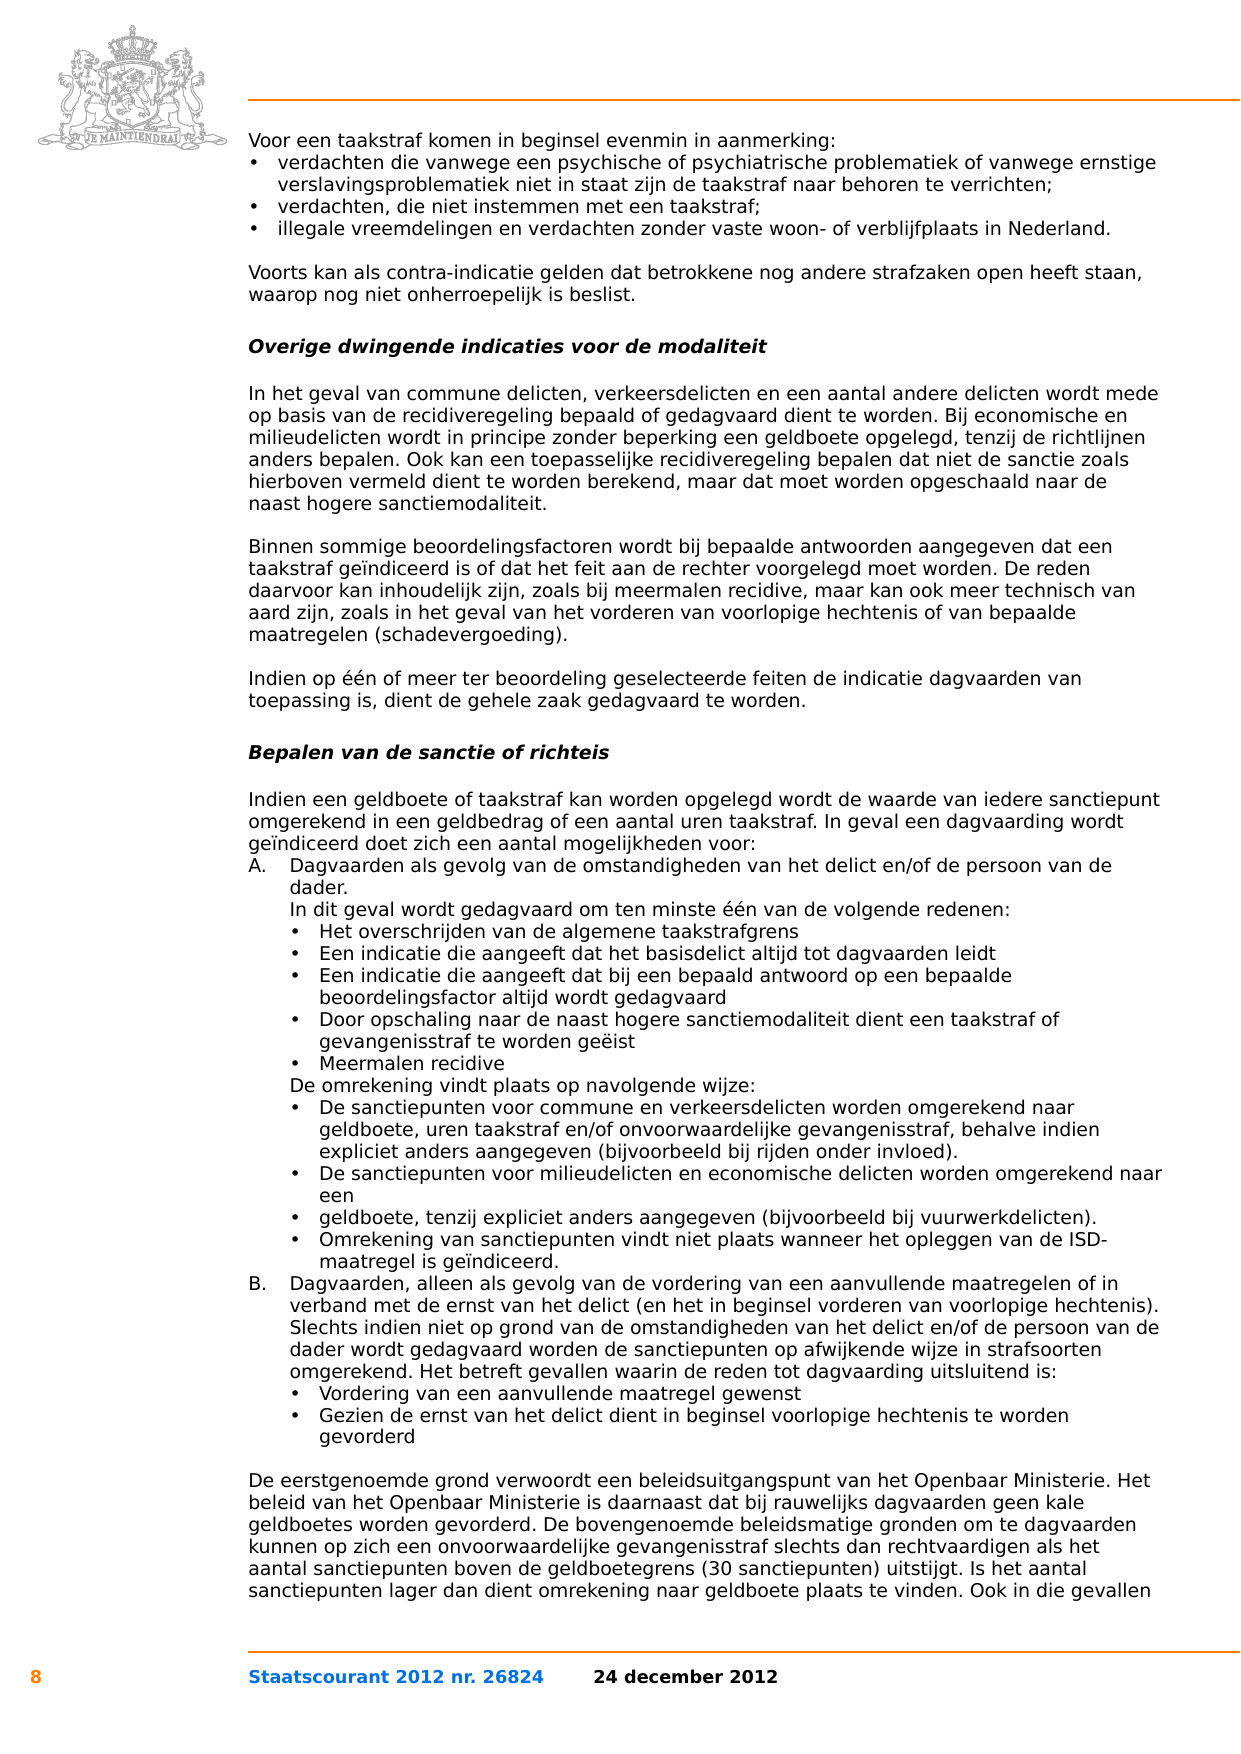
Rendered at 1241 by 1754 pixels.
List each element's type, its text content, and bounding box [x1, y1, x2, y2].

text In het geval van commune delicten, verkeersdelicten en een aantal andere delicten wordt mede op basis van de recidiveregeling bepaald of gedagvaard dient te worden. Bij economische en milieudelicten wordt in principe zonder beperking een geldboete opgelegd, tenzij de richtlijnen anders bepalen. Ook kan een toepasselijke recidiveregeling bepalen dat niet de sanctie zoals hierboven vermeld dient te worden berekend, maar dat moet worden opgeschaald naar de naast hogere sanctiemodaliteit. [248, 383, 1163, 514]
text • Meermalen recidive [289, 1053, 1163, 1075]
text • De sanctiepunten voor milieudelicten en economische delicten worden omgerekend naar een [289, 1163, 1163, 1207]
text Indien een geldboete of taakstraf kan worden opgelegd wordt de waarde van iedere sanctiepunt omgerekend in een geldbedrag of een aantal uren taakstraf. In geval een dagvaarding wordt geïndiceerd doet zich een aantal mogelijkheden voor: [248, 789, 1163, 855]
text • Vordering van een aanvullende maatregel gewenst [289, 1382, 1163, 1404]
text Indien op één of meer ter beoordeling geselecteerde feiten de indicatie dagvaarden van toepassing is, dient de gehele zaak gedagvaard te worden. [248, 668, 1163, 712]
text De omrekening vindt plaats op navolgende wijze: [289, 1075, 1163, 1097]
text Voorts kan als contra-indicatie gelden dat betrokkene nog andere strafzaken open heeft staan, waarop nog niet onherroepelijk is beslist. [248, 262, 1163, 306]
text • Omrekening van sanctiepunten vindt niet plaats wanneer het opleggen van de ISD- maatregel is geïndiceerd. [289, 1229, 1163, 1273]
subtitle Bepalen van de sanctie of richteis [248, 742, 1163, 764]
text • Een indicatie die aangeeft dat het basisdelict altijd tot dagvaarden leidt [289, 943, 1163, 965]
text • Een indicatie die aangeeft dat bij een bepaald antwoord op een bepaalde beoordelingsfactor altijd wordt gedagvaard [289, 965, 1163, 1009]
subtitle Overige dwingende indicaties voor de modaliteit [248, 336, 1163, 358]
text Slechts indien niet op grond van de omstandigheden van het delict en/of de persoon van de dader wordt gedagvaard worden de sanctiepunten op afwijkende wijze in strafsoorten omgerekend. Het betreft gevallen waarin de reden tot dagvaarding uitsluitend is: [289, 1317, 1163, 1382]
text • verdachten die vanwege een psychische of psychiatrische problematiek of vanwege ernstige verslavingsproblematiek niet in staat zijn de taakstraf naar behoren te verrichten; [248, 152, 1163, 196]
text • Door opschaling naar de naast hogere sanctiemodaliteit dient een taakstraf of gevangenisstraf te worden geëist [289, 1009, 1163, 1053]
text In dit geval wordt gedagvaard om ten minste één van de volgende redenen: [289, 899, 1163, 921]
text B. Dagvaarden, alleen als gevolg van de vordering van een aanvullende maatregelen of in verband met de ernst van het delict (en het in beginsel vorderen van voorlopige hechtenis). [248, 1273, 1163, 1317]
text A. Dagvaarden als gevolg van de omstandigheden van het delict en/of de persoon van de dader. [248, 855, 1163, 899]
text • De sanctiepunten voor commune en verkeersdelicten worden omgerekend naar geldboete, uren taakstraf en/of onvoorwaardelijke gevangenisstraf, behalve indien expliciet anders aangegeven (bijvoorbeeld bij rijden onder invloed). [289, 1097, 1163, 1163]
picture [38, 25, 227, 150]
text • Het overschrijden van de algemene taakstrafgrens [289, 921, 1163, 943]
text • illegale vreemdelingen en verdachten zonder vaste woon- of verblijfplaats in Nederland. [248, 218, 1163, 240]
text De eerstgenoemde grond verwoordt een beleidsuitgangspunt van het Openbaar Ministerie. Het beleid van het Openbaar Ministerie is daarnaast dat bij rauwelijks dagvaarden geen kale geldboetes worden gevorderd. De bovengenoemde beleidsmatige gronden om te dagvaarden kunnen op zich een onvoorwaardelijke gevangenisstraf slechts dan rechtvaardigen als het aantal sanctiepunten boven de geldboetegrens (30 sanctiepunten) uitstijgt. Is het aantal sanctiepunten lager dan dient omrekening naar geldboete plaats te vinden. Ook in die gevallen [248, 1470, 1163, 1602]
text • verdachten, die niet instemmen met een taakstraf; [248, 196, 1163, 218]
text Binnen sommige beoordelingsfactoren wordt bij bepaalde antwoorden aangegeven dat een taakstraf geïndiceerd is of dat het feit aan de rechter voorgelegd moet worden. De reden daarvoor kan inhoudelijk zijn, zoals bij meermalen recidive, maar kan ook meer technisch van aard zijn, zoals in het geval van het vorderen van voorlopige hechtenis of van bepaalde maatregelen (schadevergoeding). [248, 536, 1163, 646]
text Voor een taakstraf komen in beginsel evenmin in aanmerking: [248, 130, 1163, 152]
text • Gezien de ernst van het delict dient in beginsel voorlopige hechtenis te worden gevorderd [289, 1404, 1163, 1448]
text • geldboete, tenzij expliciet anders aangegeven (bijvoorbeeld bij vuurwerkdelicten). [289, 1207, 1163, 1229]
